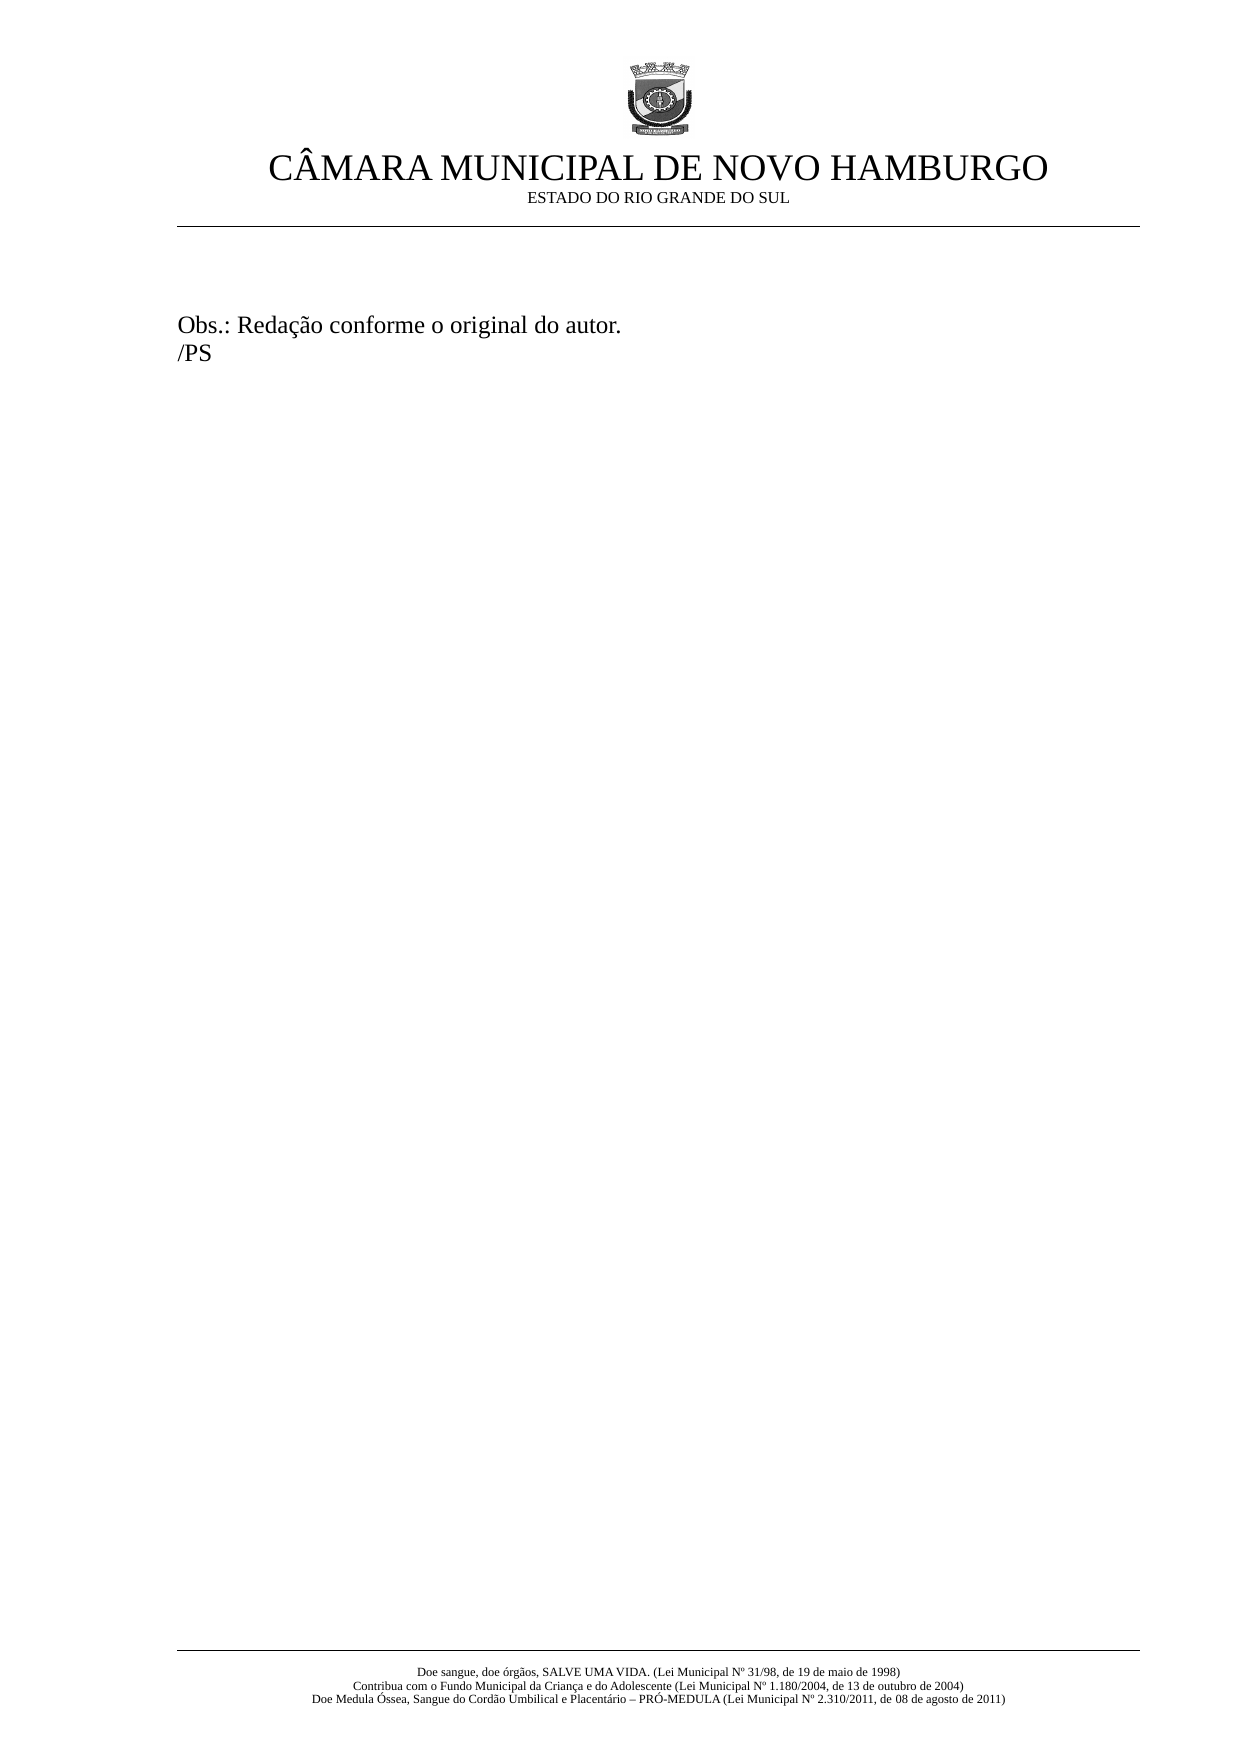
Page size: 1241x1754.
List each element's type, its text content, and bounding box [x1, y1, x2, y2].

text /PS [177, 339, 1140, 367]
text Obs.: Redação conforme o original do autor. [177, 312, 1140, 339]
